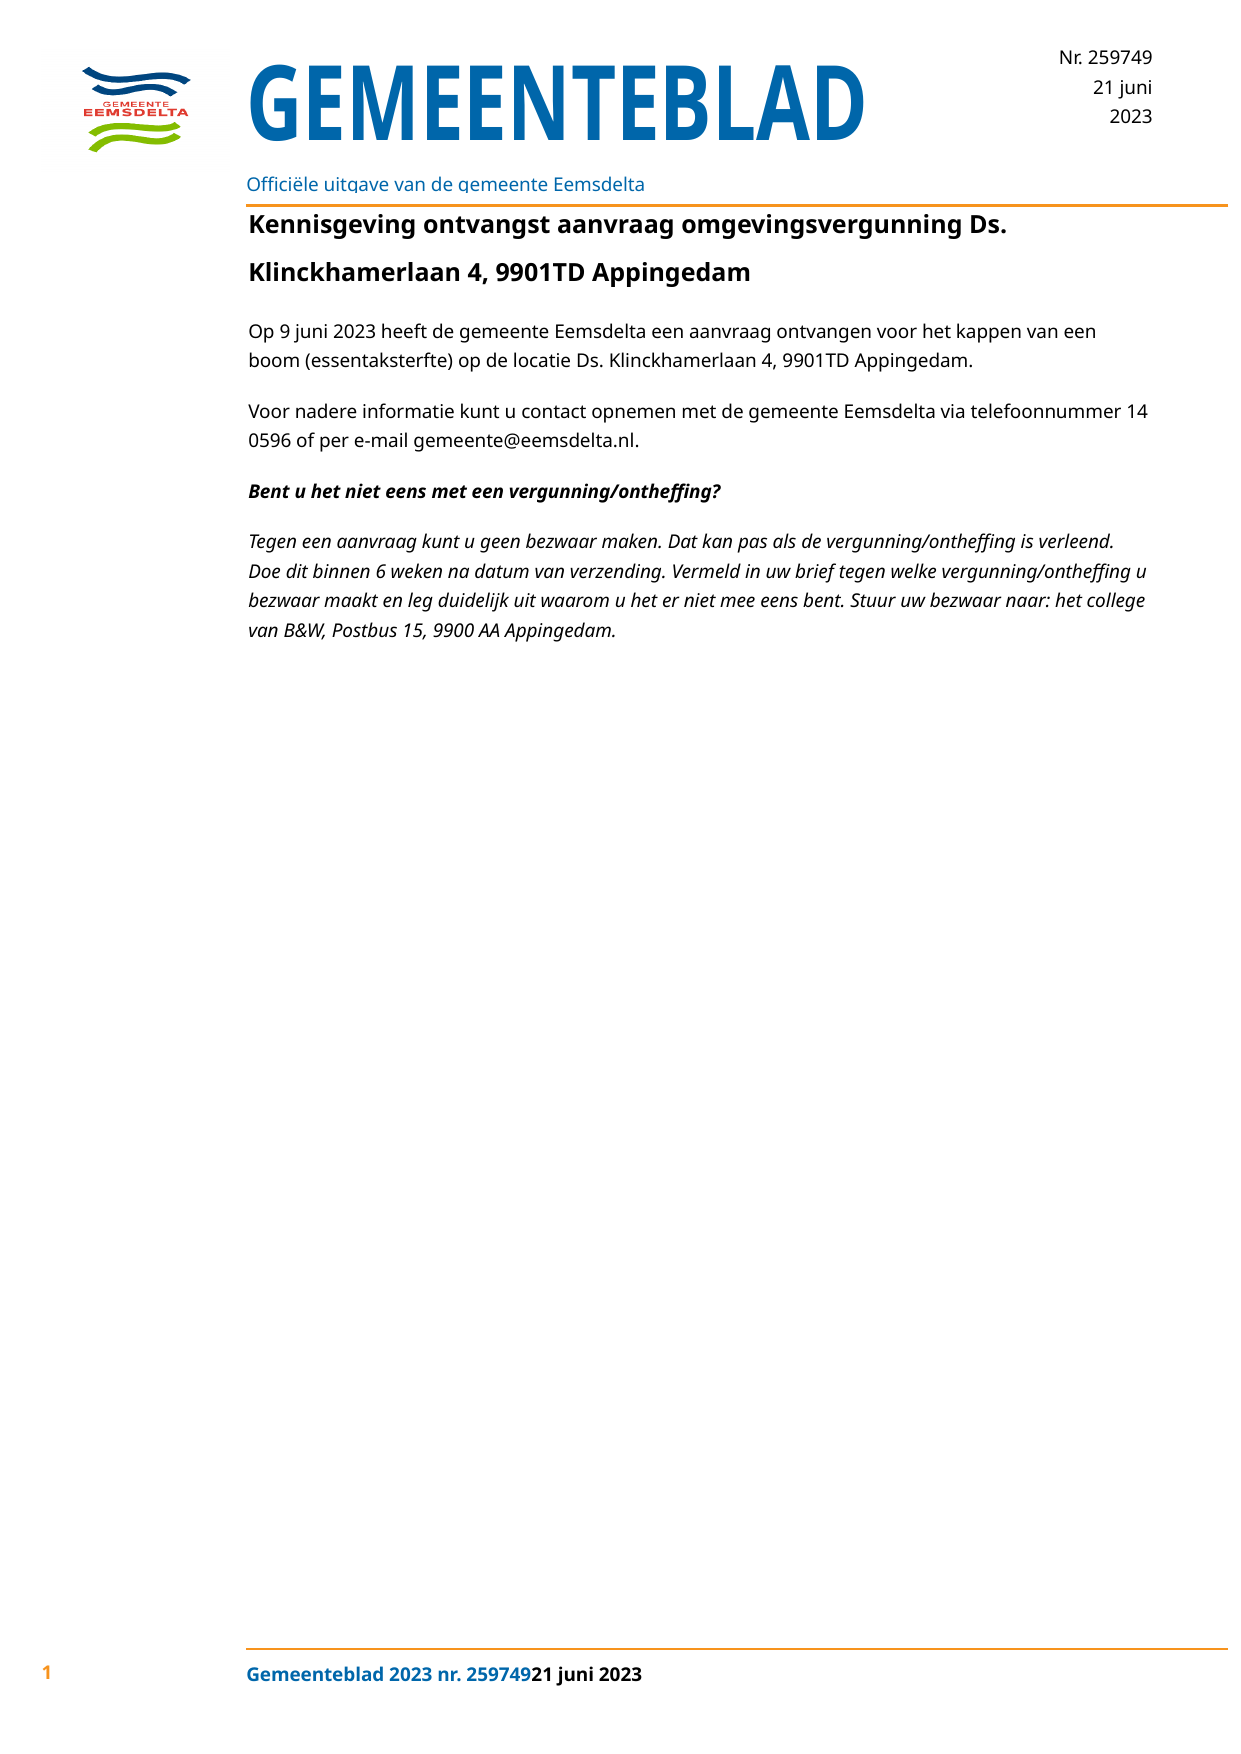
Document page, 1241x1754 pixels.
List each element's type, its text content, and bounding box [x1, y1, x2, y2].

picture [41, 47, 231, 172]
text Op 9 juni 2023 heeft de gemeente Eemsdelta een aanvraag ontvangen voor het kappen van een boom (essentaksterfte) op de locatie Ds. Klinckhamerlaan 4, 9901TD Appingedam. [248, 318, 1152, 373]
text Kennisgeving ontvangst aanvraag omgevingsvergunning Ds. Klinckhamerlaan 4, 9901TD Appingedam [248, 207, 1152, 288]
text Bent u het niet eens met een vergunning/ontheffing? [248, 478, 1152, 504]
text Voor nadere informatie kunt u contact opnemen met de gemeente Eemsdelta via telefoonnummer 14 0596 of per e-mail gemeente@eemsdelta.nl. [248, 398, 1152, 453]
text Tegen een aanvraag kunt u geen bezwaar maken. Dat kan pas als de vergunning/ontheffing is verleend. Doe dit binnen 6 weken na datum van verzending. Vermeld in uw brief tegen welke vergunning/ontheffing u bezwaar maakt en leg duidelijk uit waarom u het er niet mee eens bent. Stuur uw bezwaar naar: het college van B&W, Postbus 15, 9900 AA Appingedam. [248, 528, 1152, 643]
